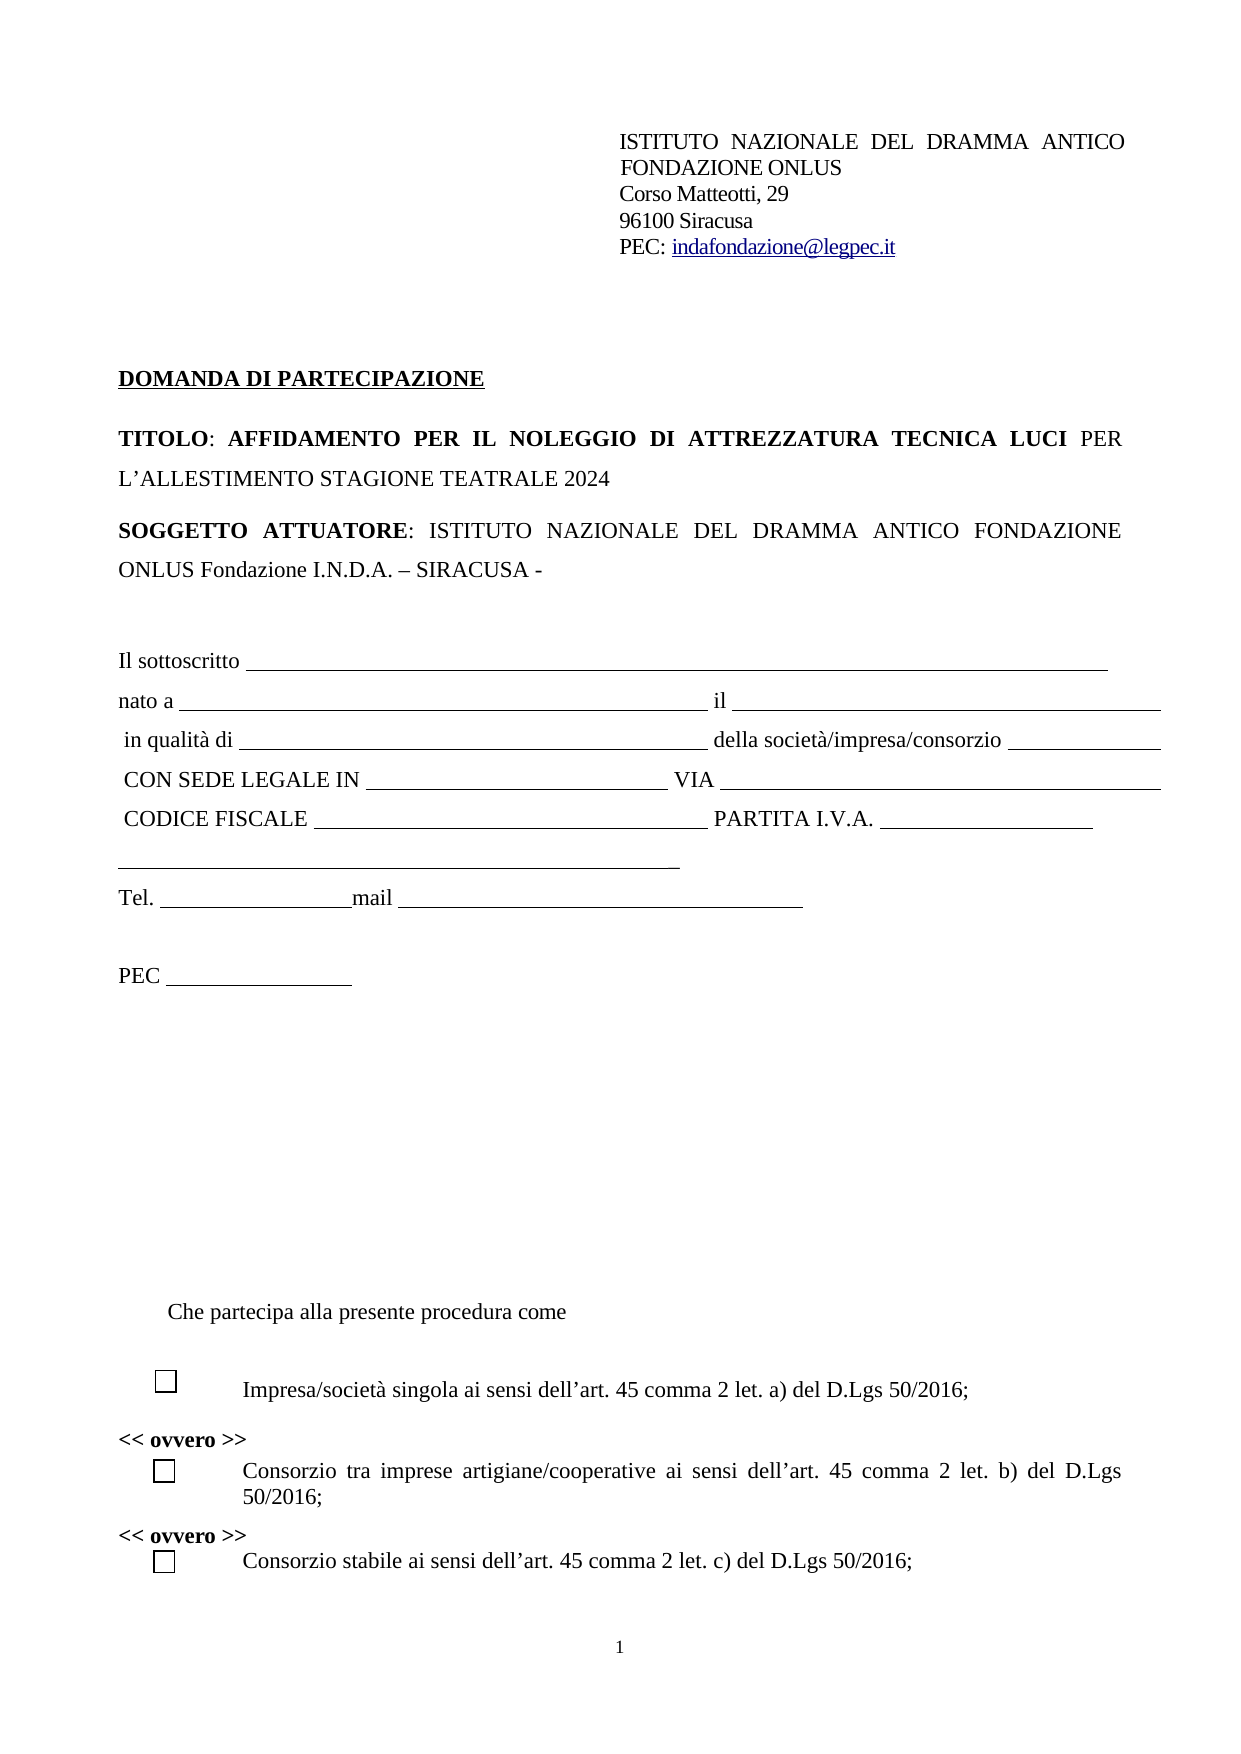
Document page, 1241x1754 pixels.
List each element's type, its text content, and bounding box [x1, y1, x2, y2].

text Tel. mail [118, 884, 1122, 911]
text ISTITUTO NAZIONALE DEL DRAMMA ANTICO FONDAZIONE ONLUS [619, 128, 1125, 180]
text TITOLO: AFFIDAMENTO PER IL NOLEGGIO DI ATTREZZATURA TECNICA LUCI PER L’ALLESTIMENTO STAGIONE TEATRALE 2024 [118, 425, 1122, 491]
text Consorzio tra imprese artigiane/cooperative ai sensi dell’art. 45 comma 2 let. b) del D.Lgs 50/2016; [242, 1459, 1122, 1509]
text Che partecipa alla presente procedura come [167, 1298, 1122, 1324]
text DOMANDA DI PARTECIPAZIONE [118, 365, 1122, 391]
subtitle << ovvero >> [118, 1427, 1122, 1452]
subtitle << ovvero >> [118, 1522, 1122, 1548]
text PEC [118, 962, 1122, 988]
text Il sottoscritto nato a il in qualità di della società/impresa/consorzio CON SEDE LEGALE IN VIA CODICE FISCALE PARTITA I.V.A. _ [118, 647, 1111, 871]
text SOGGETTO ATTUATORE: ISTITUTO NAZIONALE DEL DRAMMA ANTICO FONDAZIONE ONLUS Fondazione I.N.D.A. – SIRACUSA - [118, 517, 1122, 583]
text Impresa/società singola ai sensi dell’art. 45 comma 2 let. a) del D.Lgs 50/2016; [242, 1376, 1122, 1402]
text Consorzio stabile ai sensi dell’art. 45 comma 2 let. c) del D.Lgs 50/2016; [242, 1548, 1122, 1574]
text Corso Matteotti, 29 [619, 180, 1125, 207]
text PEC: indafondazione@legpec.it [619, 233, 1125, 259]
text 96100 Siracusa [619, 207, 1125, 233]
